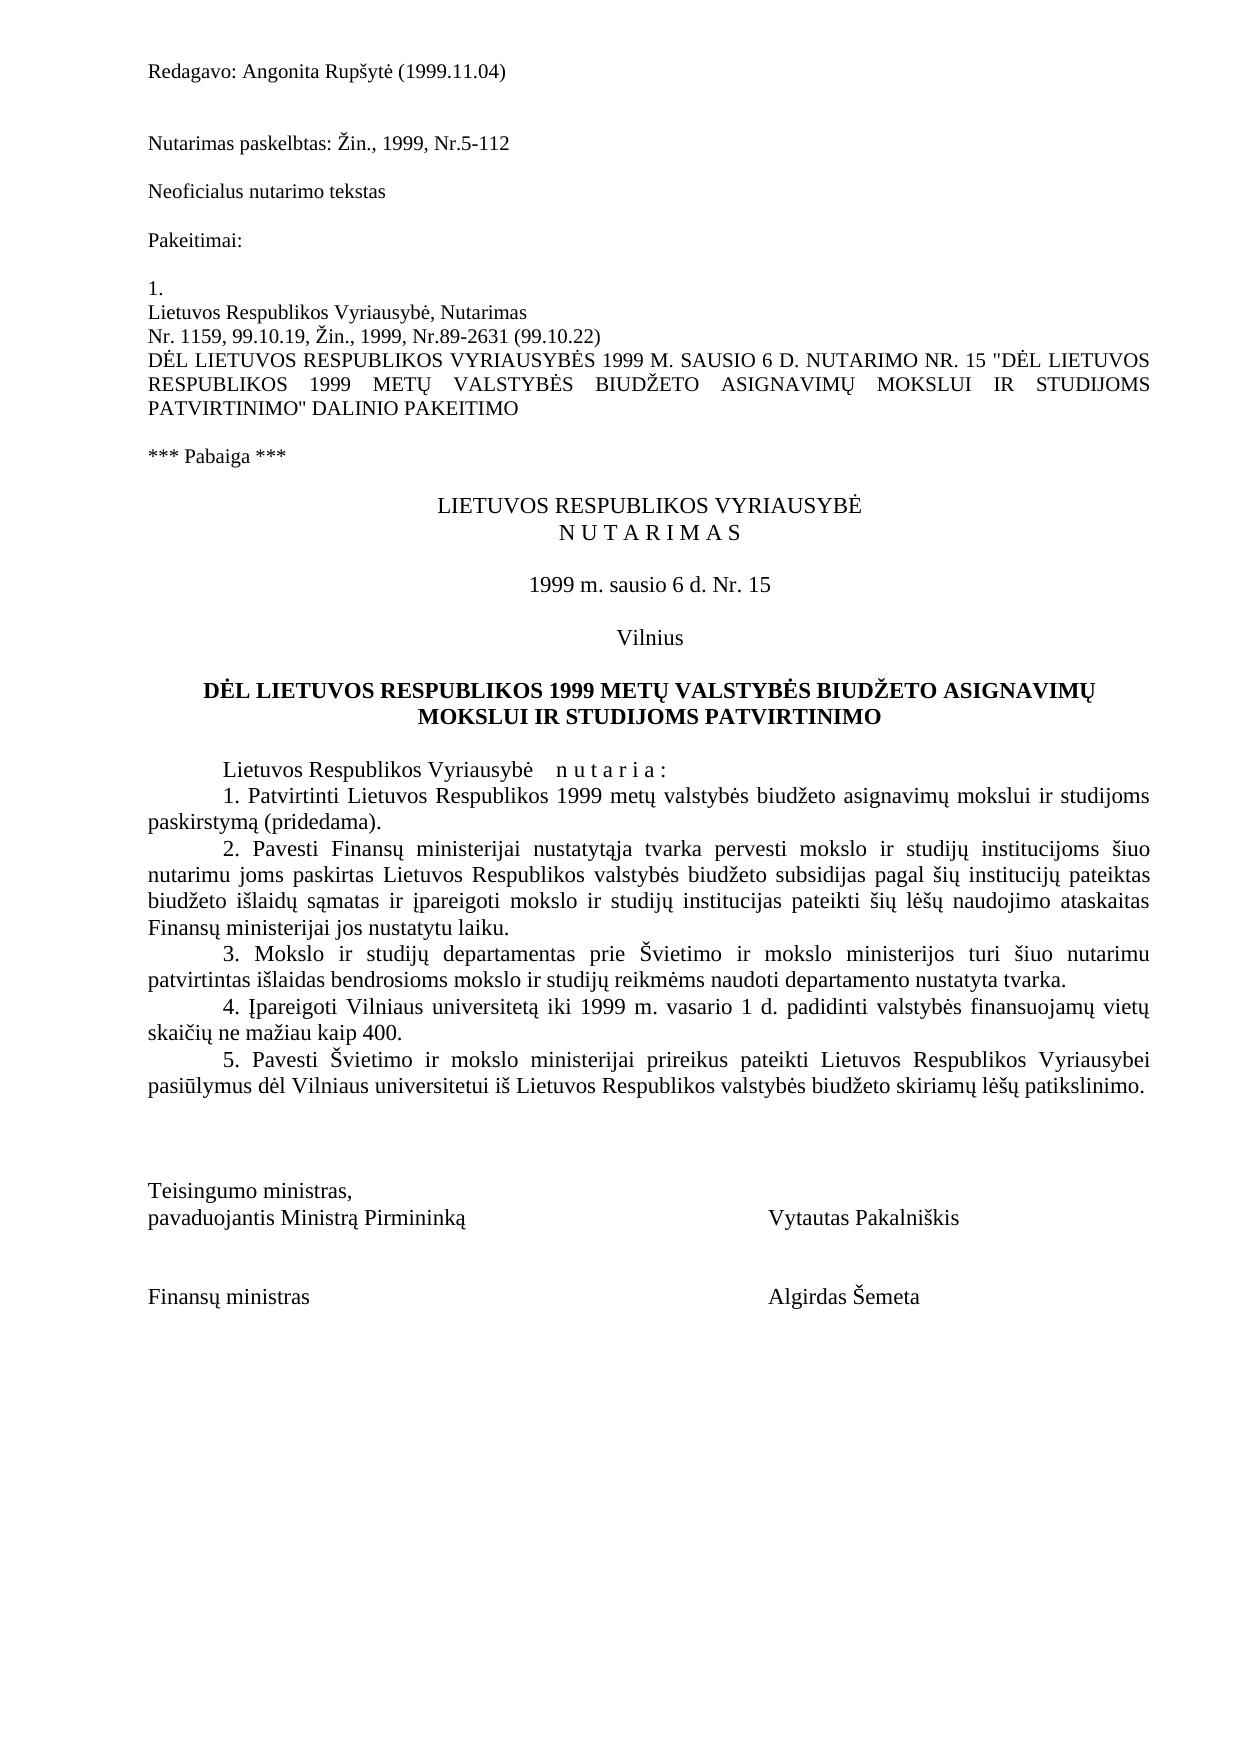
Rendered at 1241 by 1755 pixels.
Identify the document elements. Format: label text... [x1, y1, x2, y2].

text Lietuvos Respublikos Vyriausybė, Nutarimas [148, 300, 1152, 324]
text Teisingumo ministras, [148, 1177, 1152, 1204]
text 4. Įpareigoti Vilniaus universitetą iki 1999 m. vasario 1 d. padidinti valstybės finansuojamų vietų skaičių ne mažiau kaip 400. [148, 993, 1152, 1046]
text Redagavo: Angonita Rupšytė (1999.11.04) [148, 59, 1152, 83]
text 3. Mokslo ir studijų departamentas prie Švietimo ir mokslo ministerijos turi šiuo nutarimu patvirtintas išlaidas bendrosioms mokslo ir studijų reikmėms naudoti departamento nustatyta tvarka. [148, 940, 1152, 993]
text 1. Patvirtinti Lietuvos Respublikos 1999 metų valstybės biudžeto asignavimų mokslui ir studijoms paskirstymą (pridedama). [148, 782, 1152, 835]
text Lietuvos Respublikos Vyriausybė n u t a r i a : [148, 756, 1152, 782]
text pavaduojantis Ministrą Pirmininką Vytautas Pakalniškis [148, 1204, 1152, 1230]
text DĖL LIETUVOS RESPUBLIKOS 1999 METŲ VALSTYBĖS BIUDŽETO ASIGNAVIMŲ MOKSLUI IR STUDIJOMS PATVIRTINIMO [148, 677, 1152, 729]
text Neoficialus nutarimo tekstas [148, 179, 1152, 203]
text Nr. 1159, 99.10.19, Žin., 1999, Nr.89-2631 (99.10.22) [148, 324, 1152, 348]
text Nutarimas paskelbtas: Žin., 1999, Nr.5-112 [148, 131, 1152, 155]
text *** Pabaiga *** [148, 444, 1152, 468]
text 2. Pavesti Finansų ministerijai nustatytąja tvarka pervesti mokslo ir studijų institucijoms šiuo nutarimu joms paskirtas Lietuvos Respublikos valstybės biudžeto subsidijas pagal šių institucijų pateiktas biudžeto išlaidų sąmatas ir įpareigoti mokslo ir studijų institucijas pateikti šių lėšų naudojimo ataskaitas Finansų ministerijai jos nustatytu laiku. [148, 835, 1152, 940]
text 1. [148, 276, 1152, 300]
text Finansų ministras Algirdas Šemeta [148, 1283, 1152, 1309]
text Vilnius [148, 624, 1152, 650]
text 1999 m. sausio 6 d. Nr. 15 [148, 571, 1152, 598]
text 5. Pavesti Švietimo ir mokslo ministerijai prireikus pateikti Lietuvos Respublikos Vyriausybei pasiūlymus dėl Vilniaus universitetui iš Lietuvos Respublikos valstybės biudžeto skiriamų lėšų patikslinimo. [148, 1046, 1152, 1098]
text Pakeitimai: [148, 227, 1152, 252]
text N U T A R I M A S [148, 518, 1152, 545]
text DĖL LIETUVOS RESPUBLIKOS VYRIAUSYBĖS 1999 M. SAUSIO 6 D. NUTARIMO NR. 15 "DĖL LIETUVOS RESPUBLIKOS 1999 METŲ VALSTYBĖS BIUDŽETO ASIGNAVIMŲ MOKSLUI IR STUDIJOMS PATVIRTINIMO" DALINIO PAKEITIMO [148, 348, 1152, 420]
text LIETUVOS RESPUBLIKOS VYRIAUSYBĖ [148, 492, 1152, 518]
